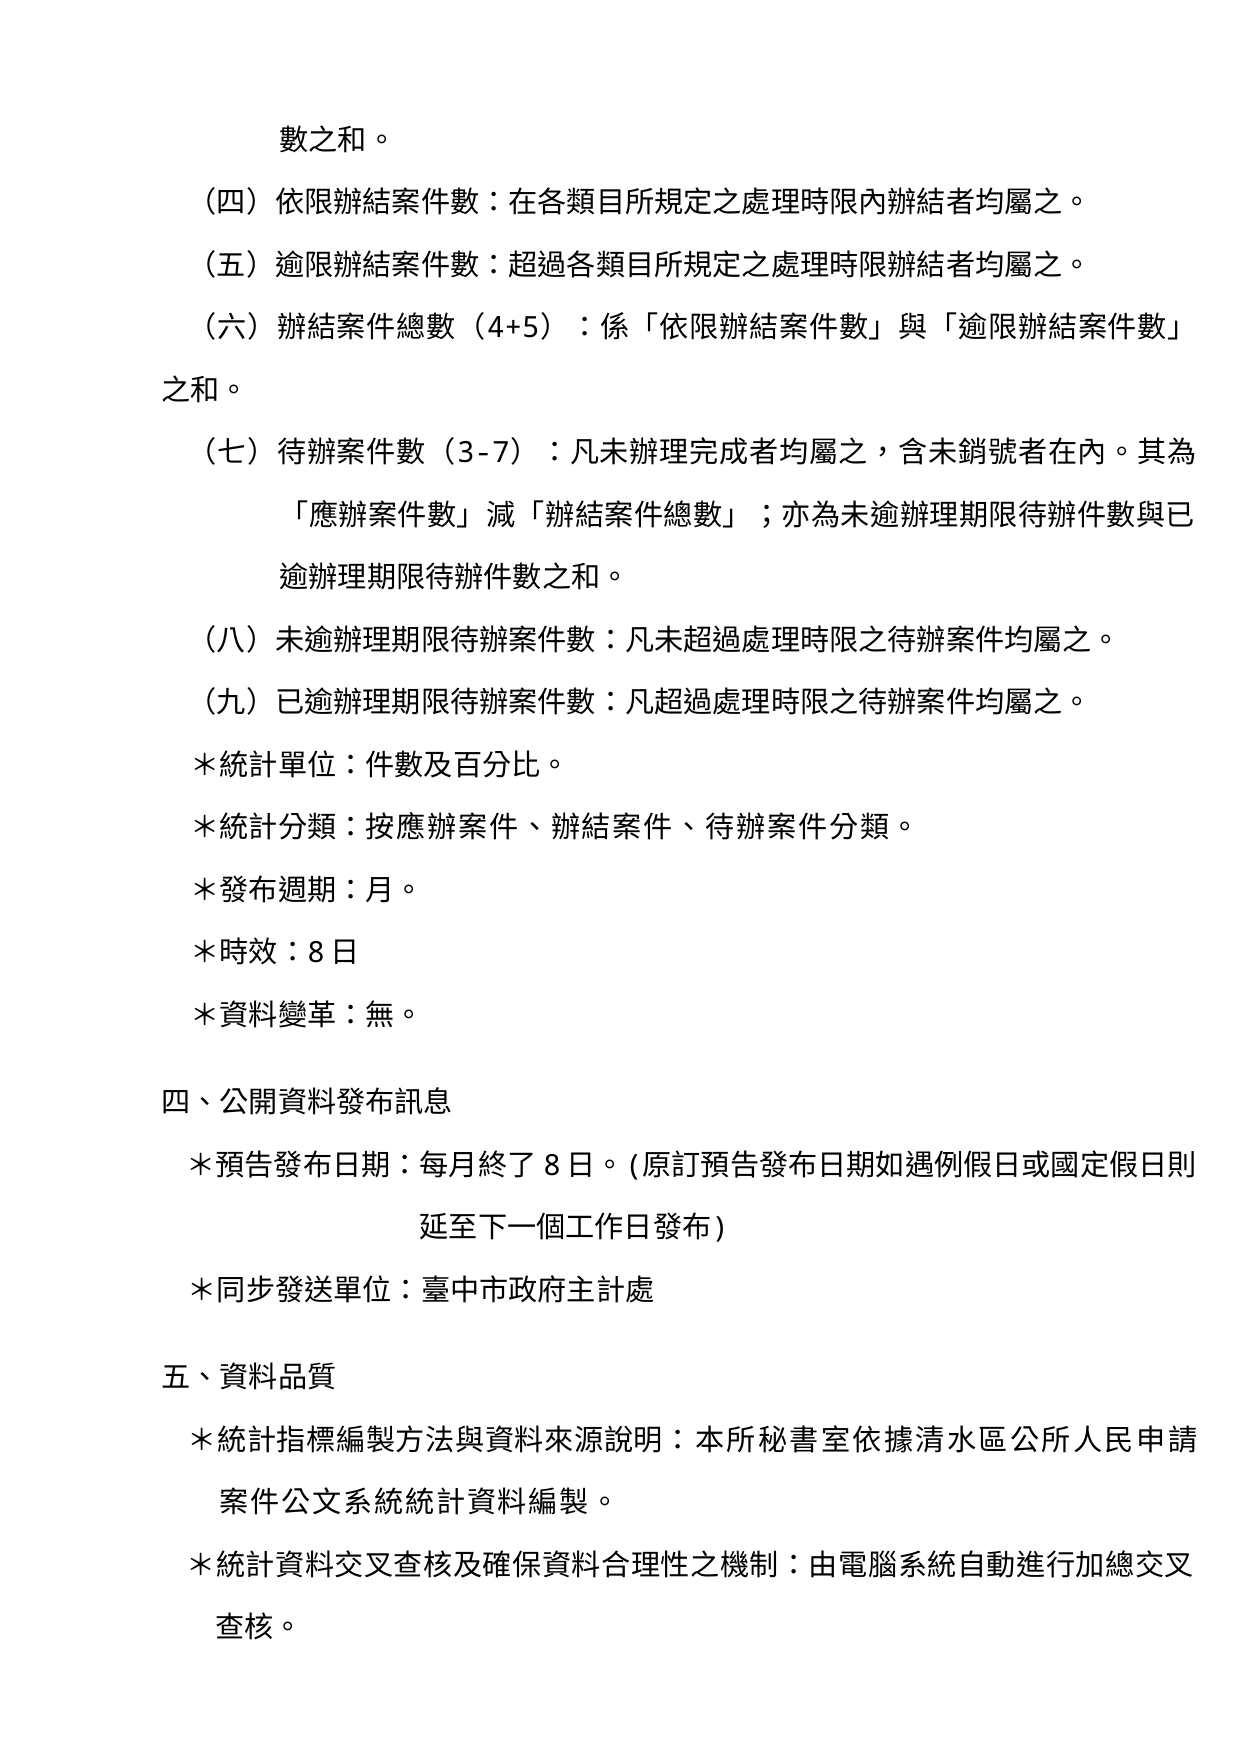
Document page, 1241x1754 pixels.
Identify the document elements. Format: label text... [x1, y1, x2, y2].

table_header 數之和。 （四）依限辦結案件數：在各類目所規定之處理時限內辦結者均屬之。 （五）逾限辦結案件數：超過各類目所規定之處理時限辦結者均屬之。 （六）辦結案件總數（4+5）：係「依限辦結案件數」與「逾限辦結案件數」之和。 （七）待辦案件數（3-7）：凡未辦理完成者均屬之，含未銷號者在內。其為「應辦案件數」減「辦結案件總數」；亦為未逾辦理期限待辦件數與已逾辦理期限待辦件數之和。 （八）未逾辦理期限待辦案件數：凡未超過處理時限之待辦案件均屬之。 （九）已逾辦理期限待辦案件數：凡超過處理時限之待辦案件均屬之。 ＊統計單位：件數及百分比。 ＊統計分類：按應辦案件、辦結案件、待辦案件分類。 ＊發布週期：月。 ＊時效：8日 ＊資料變革：無。 四、公開資料發布訊息 ＊預告發布日期：每月終了8日。(原訂預告發布日期如遇例假日或國定假日則延至下一個工作日發布) ＊同步發送單位：臺中市政府主計處 五、資料品質 ＊統計指標編製方法與資料來源說明：本所秘書室依據清水區公所人民申請案件公文系統統計資料編製。 ＊統計資料交叉查核及確保資料合理性之機制：由電腦系統自動進行加總交叉 查核。 [150, 96, 1209, 1646]
